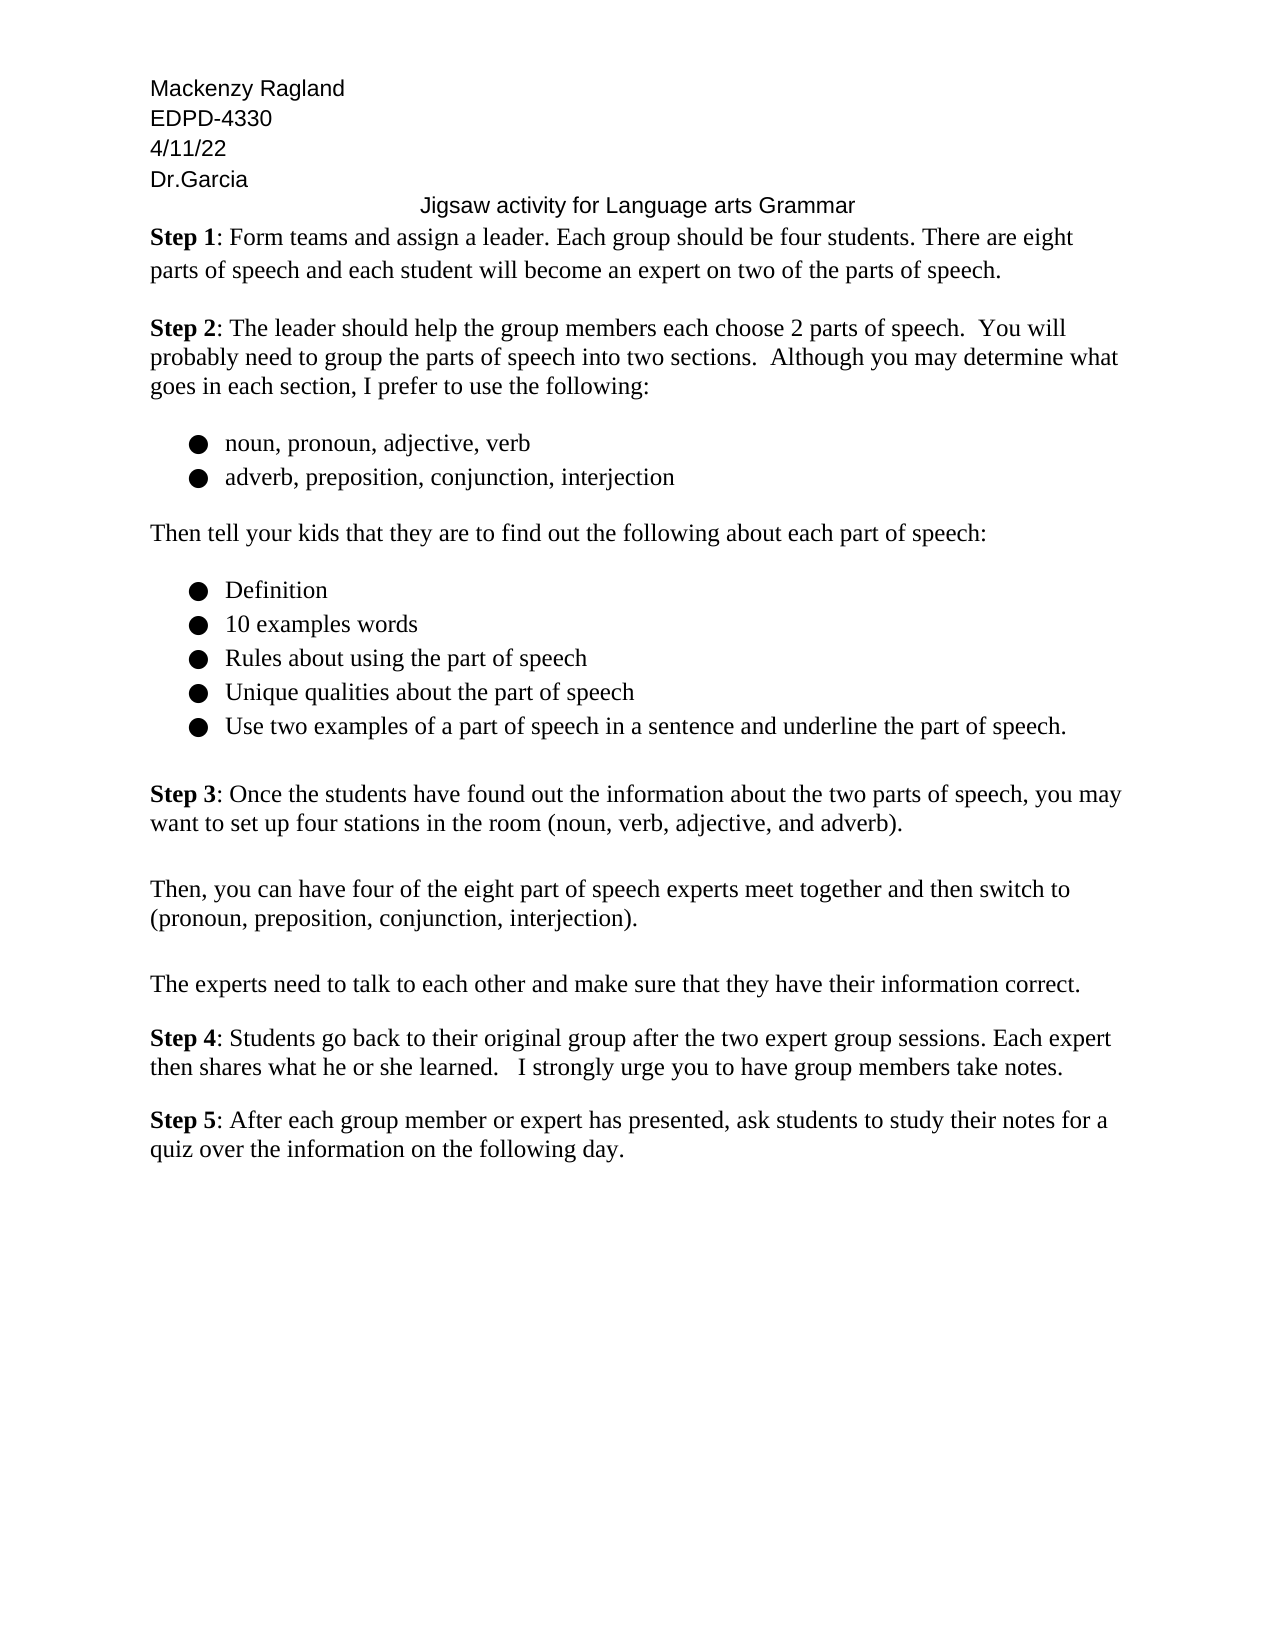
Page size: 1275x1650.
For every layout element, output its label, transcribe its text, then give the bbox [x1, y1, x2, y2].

list noun, pronoun, adjective, verb [187, 424, 1125, 458]
text Then, you can have four of the eight part of speech experts meet together and then switch to (pronoun, preposition, conjunction, interjection). [150, 874, 1125, 932]
list Unique qualities about the part of speech [187, 673, 1125, 708]
text Jigsaw activity for Language arts Grammar [150, 192, 1125, 218]
text The experts need to talk to each other and make sure that they have their information correct. [150, 969, 1125, 998]
text Step 3: Once the students have found out the information about the two parts of speech, you may want to set up four stations in the room (noun, verb, adjective, and adverb). [150, 779, 1125, 837]
text Then tell your kids that they are to find out the following about each part of speech: [150, 518, 1125, 546]
text Step 4: Students go back to their original group after the two expert group sessions. Each expert then shares what he or she learned. I strongly urge you to have group members take notes. [150, 1023, 1125, 1080]
text Step 5: After each group member or expert has presented, ask students to study their notes for a quiz over the information on the following day. [150, 1105, 1125, 1163]
list Rules about using the part of speech [187, 639, 1125, 673]
text Step 1: Form teams and assign a leader. Each group should be four students. There are eight parts of speech and each student will become an expert on two of the parts of speech. [150, 222, 1125, 284]
list Use two examples of a part of speech in a sentence and underline the part of speech. [187, 708, 1125, 742]
list 10 examples words [187, 605, 1125, 639]
text Step 2: The leader should help the group members each choose 2 parts of speech. You will probably need to group the parts of speech into two sections. Although you may determine what goes in each section, I prefer to use the following: [150, 313, 1125, 399]
list Definition [187, 571, 1125, 605]
list adverb, preposition, conjunction, interjection [187, 458, 1125, 493]
